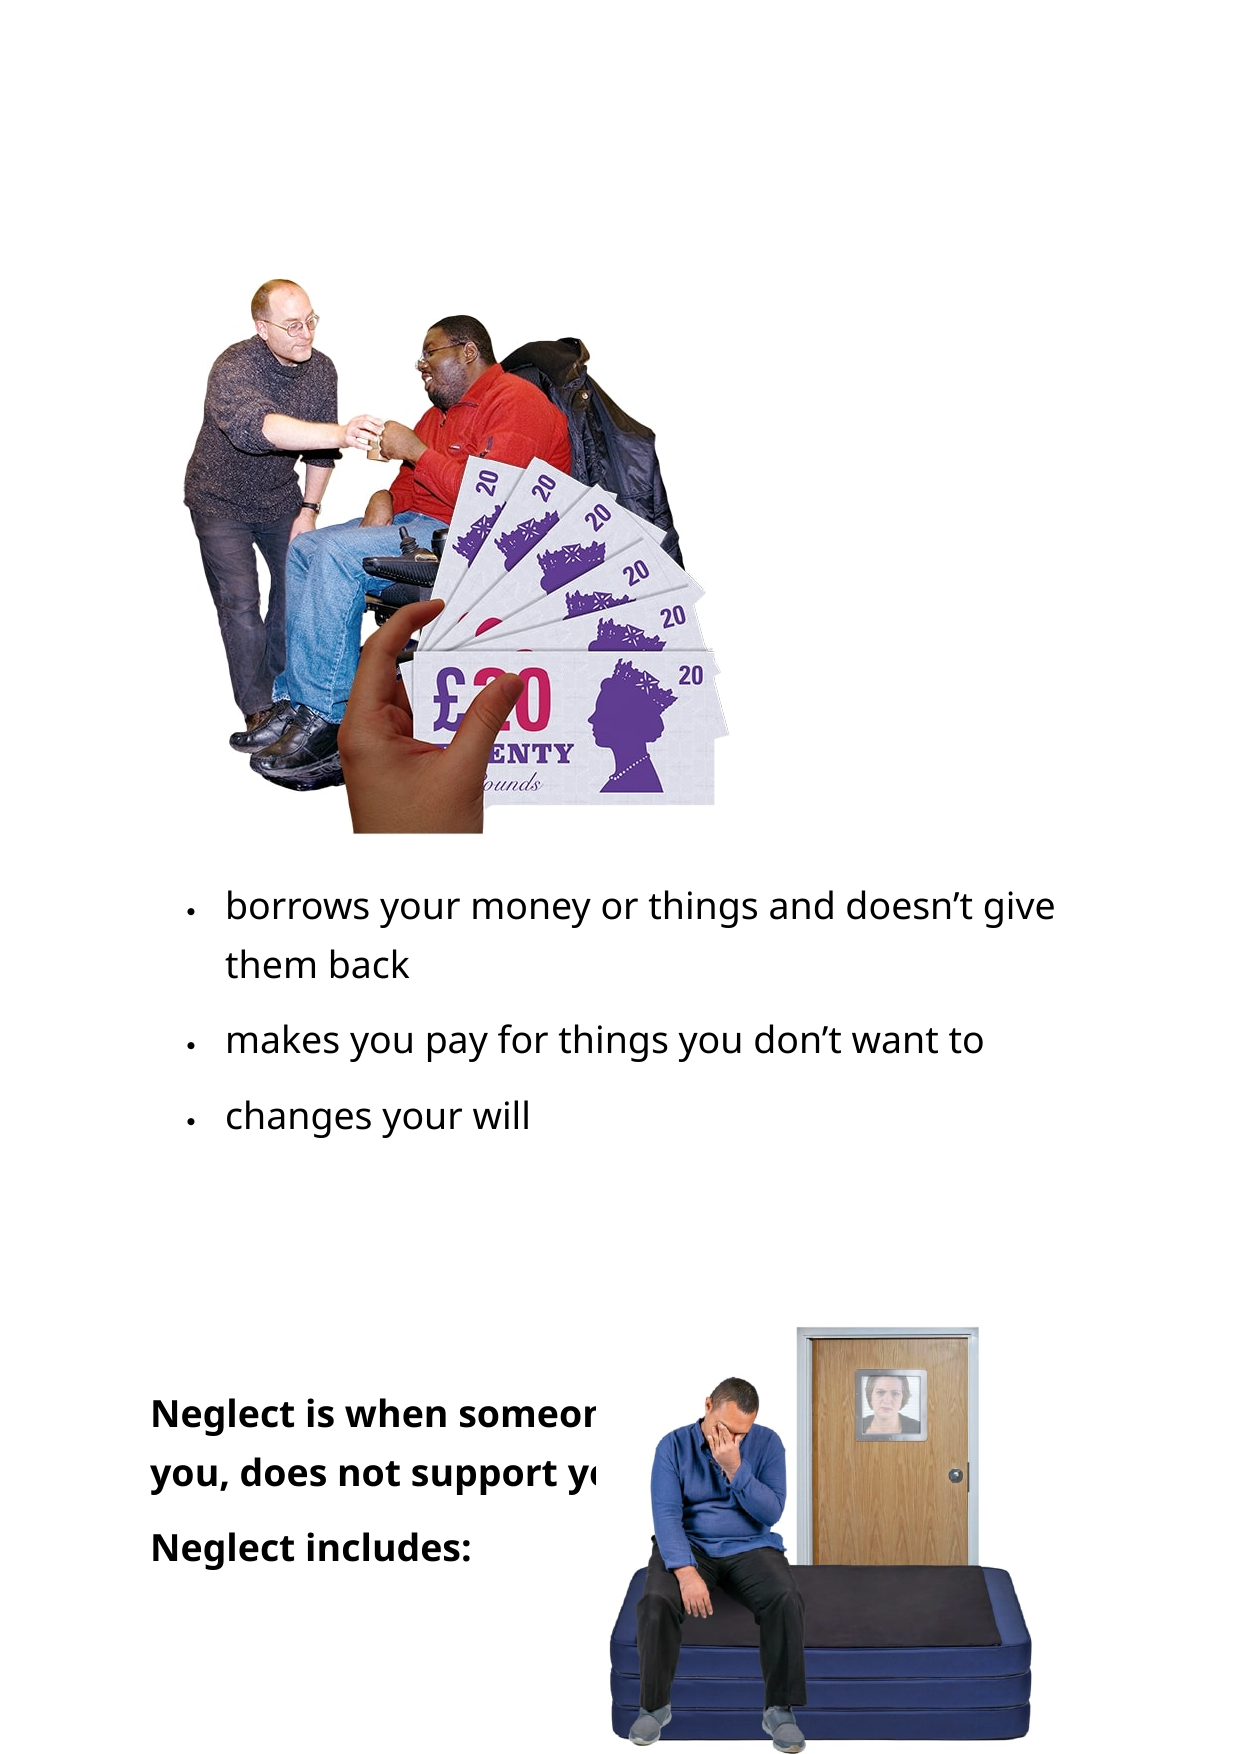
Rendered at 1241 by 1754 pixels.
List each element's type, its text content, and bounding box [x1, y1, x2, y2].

list makes you pay for things you don’t want to [187, 1014, 1090, 1065]
list borrows your money or things and doesn’t give them back [187, 880, 1090, 989]
text Neglect includes: [150, 1522, 596, 1573]
text [1037, 1522, 1090, 1573]
list changes your will [187, 1089, 1090, 1140]
text Neglect is when someone who is meant to help you, does not support you properly. [150, 1388, 596, 1497]
text Neglect is when someone who is meant to help you, does not support you properly. [1037, 1388, 1090, 1497]
